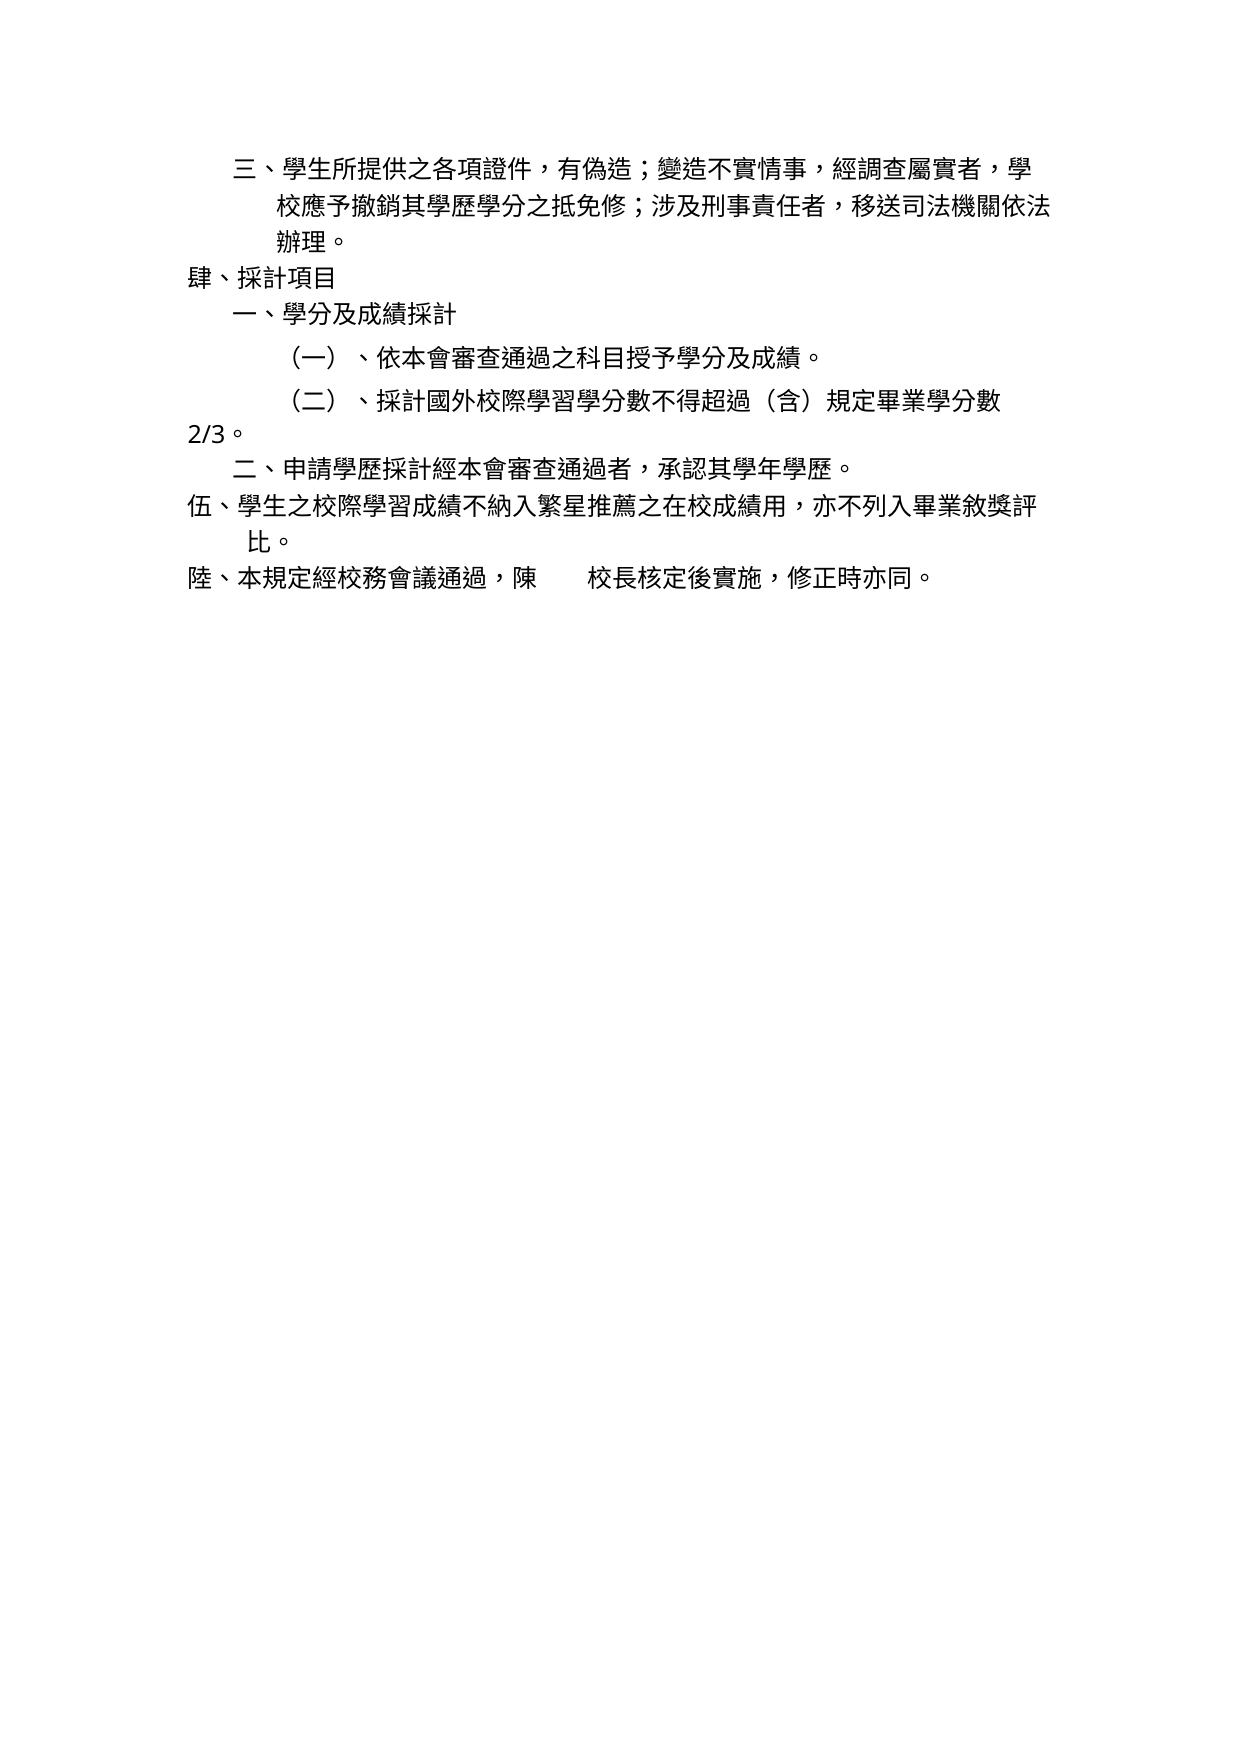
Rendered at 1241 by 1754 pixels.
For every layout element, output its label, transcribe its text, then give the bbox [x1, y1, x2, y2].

text （一）、依本會審查通過之科目授予學分及成績。 [187, 341, 1053, 374]
text 二、申請學歷採計經本會審查通過者，承認其學年學歷。 [232, 450, 1053, 486]
text （二）、採計國外校際學習學分數不得超過（含）規定畢業學分數2/3。 [187, 383, 1053, 450]
text 肆、採計項目 [187, 259, 1053, 295]
text 陸、本規定經校務會議通過，陳 校長核定後實施，修正時亦同。 [187, 559, 1053, 595]
text 三、學生所提供之各項證件，有偽造；變造不實情事，經調查屬實者，學校應予撤銷其學歷學分之抵免修；涉及刑事責任者，移送司法機關依法辦理。 [232, 150, 1053, 259]
text 伍、學生之校際學習成績不納入繁星推薦之在校成績用，亦不列入畢業敘獎評比。 [187, 486, 1053, 559]
text 一、學分及成績採計 [232, 295, 1053, 331]
